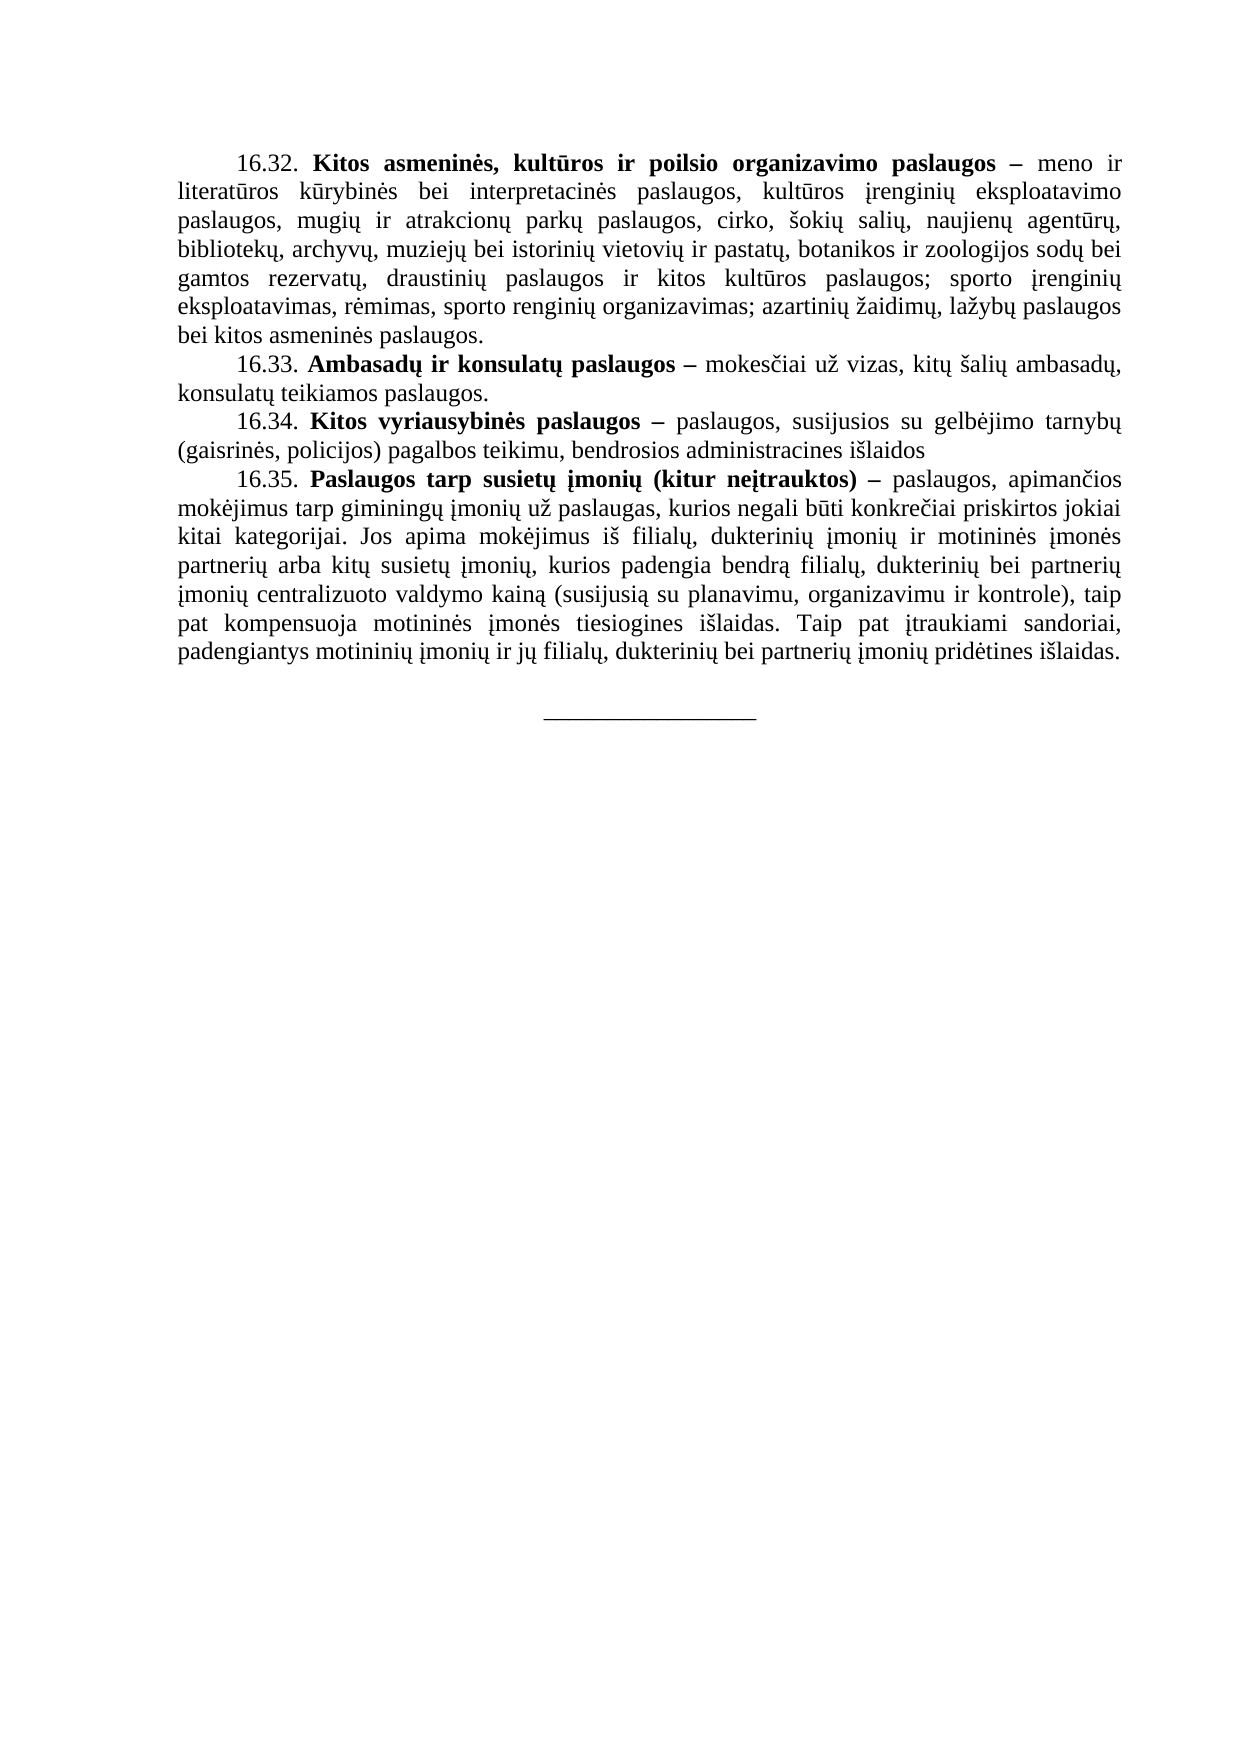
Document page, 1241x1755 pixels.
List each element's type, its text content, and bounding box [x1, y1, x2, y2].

text 16.34. Kitos vyriausybinės paslaugos – paslaugos, susijusios su gelbėjimo tarnybų (gaisrinės, policijos) pagalbos teikimu, bendrosios administracines išlaidos [177, 406, 1122, 464]
text 16.33. Ambasadų ir konsulatų paslaugos – mokesčiai už vizas, kitų šalių ambasadų, konsulatų teikiamos paslaugos. [177, 349, 1122, 406]
text 16.32. Kitos asmeninės, kultūros ir poilsio organizavimo paslaugos – meno ir literatūros kūrybinės bei interpretacinės paslaugos, kultūros įrenginių eksploatavimo paslaugos, mugių ir atrakcionų parkų paslaugos, cirko, šokių salių, naujienų agentūrų, bibliotekų, archyvų, muziejų bei istorinių vietovių ir pastatų, botanikos ir zoologijos sodų bei gamtos rezervatų, draustinių paslaugos ir kitos kultūros paslaugos; sporto įrenginių eksploatavimas, rėmimas, sporto renginių organizavimas; azartinių žaidimų, lažybų paslaugos bei kitos asmeninės paslaugos. [177, 148, 1122, 349]
text 16.35. Paslaugos tarp susietų įmonių (kitur neįtrauktos) – paslaugos, apimančios mokėjimus tarp giminingų įmonių už paslaugas, kurios negali būti konkrečiai priskirtos jokiai kitai kategorijai. Jos apima mokėjimus iš filialų, dukterinių įmonių ir motininės įmonės partnerių arba kitų susietų įmonių, kurios padengia bendrą filialų, dukterinių bei partnerių įmonių centralizuoto valdymo kainą (susijusią su planavimu, organizavimu ir kontrole), taip pat kompensuoja motininės įmonės tiesiogines išlaidas. Taip pat įtraukiami sandoriai, padengiantys motininių įmonių ir jų filialų, dukterinių bei partnerių įmonių pridėtines išlaidas. [177, 464, 1122, 665]
text _________________ [177, 694, 1122, 723]
